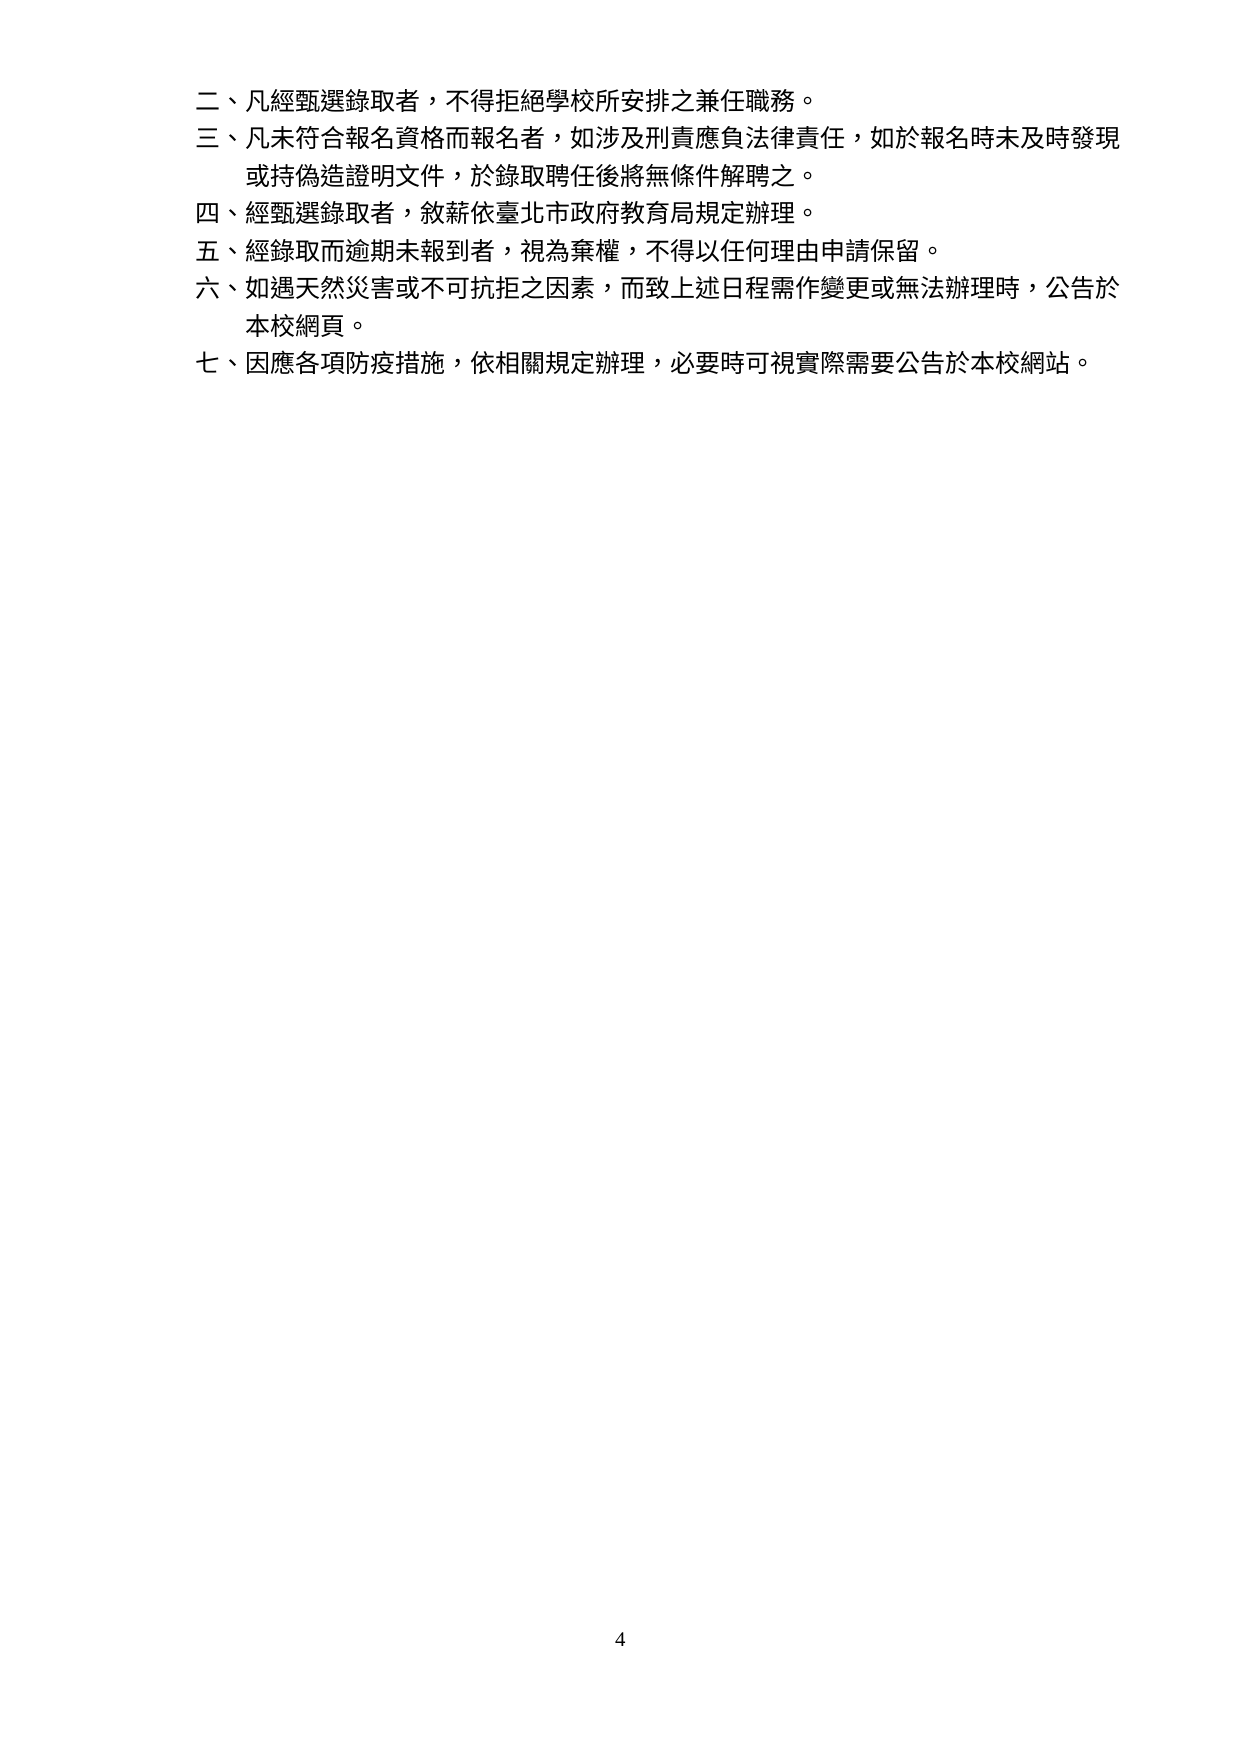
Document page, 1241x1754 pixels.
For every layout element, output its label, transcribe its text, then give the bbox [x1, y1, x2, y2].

text 三、凡未符合報名資格而報名者，如涉及刑責應負法律責任，如於報名時未及時發現或持偽造證明文件，於錄取聘任後將無條件解聘之。 [176, 118, 1120, 193]
text 二、凡經甄選錄取者，不得拒絕學校所安排之兼任職務。 [176, 80, 1120, 118]
text 五、經錄取而逾期未報到者，視為棄權，不得以任何理由申請保留。 [176, 230, 1120, 268]
text 六、如遇天然災害或不可抗拒之因素，而致上述日程需作變更或無法辦理時，公告於本校網頁。 [176, 268, 1120, 343]
text 七、因應各項防疫措施，依相關規定辦理，必要時可視實際需要公告於本校網站。 [176, 343, 1120, 380]
text 四、經甄選錄取者，敘薪依臺北市政府教育局規定辦理。 [176, 193, 1120, 230]
